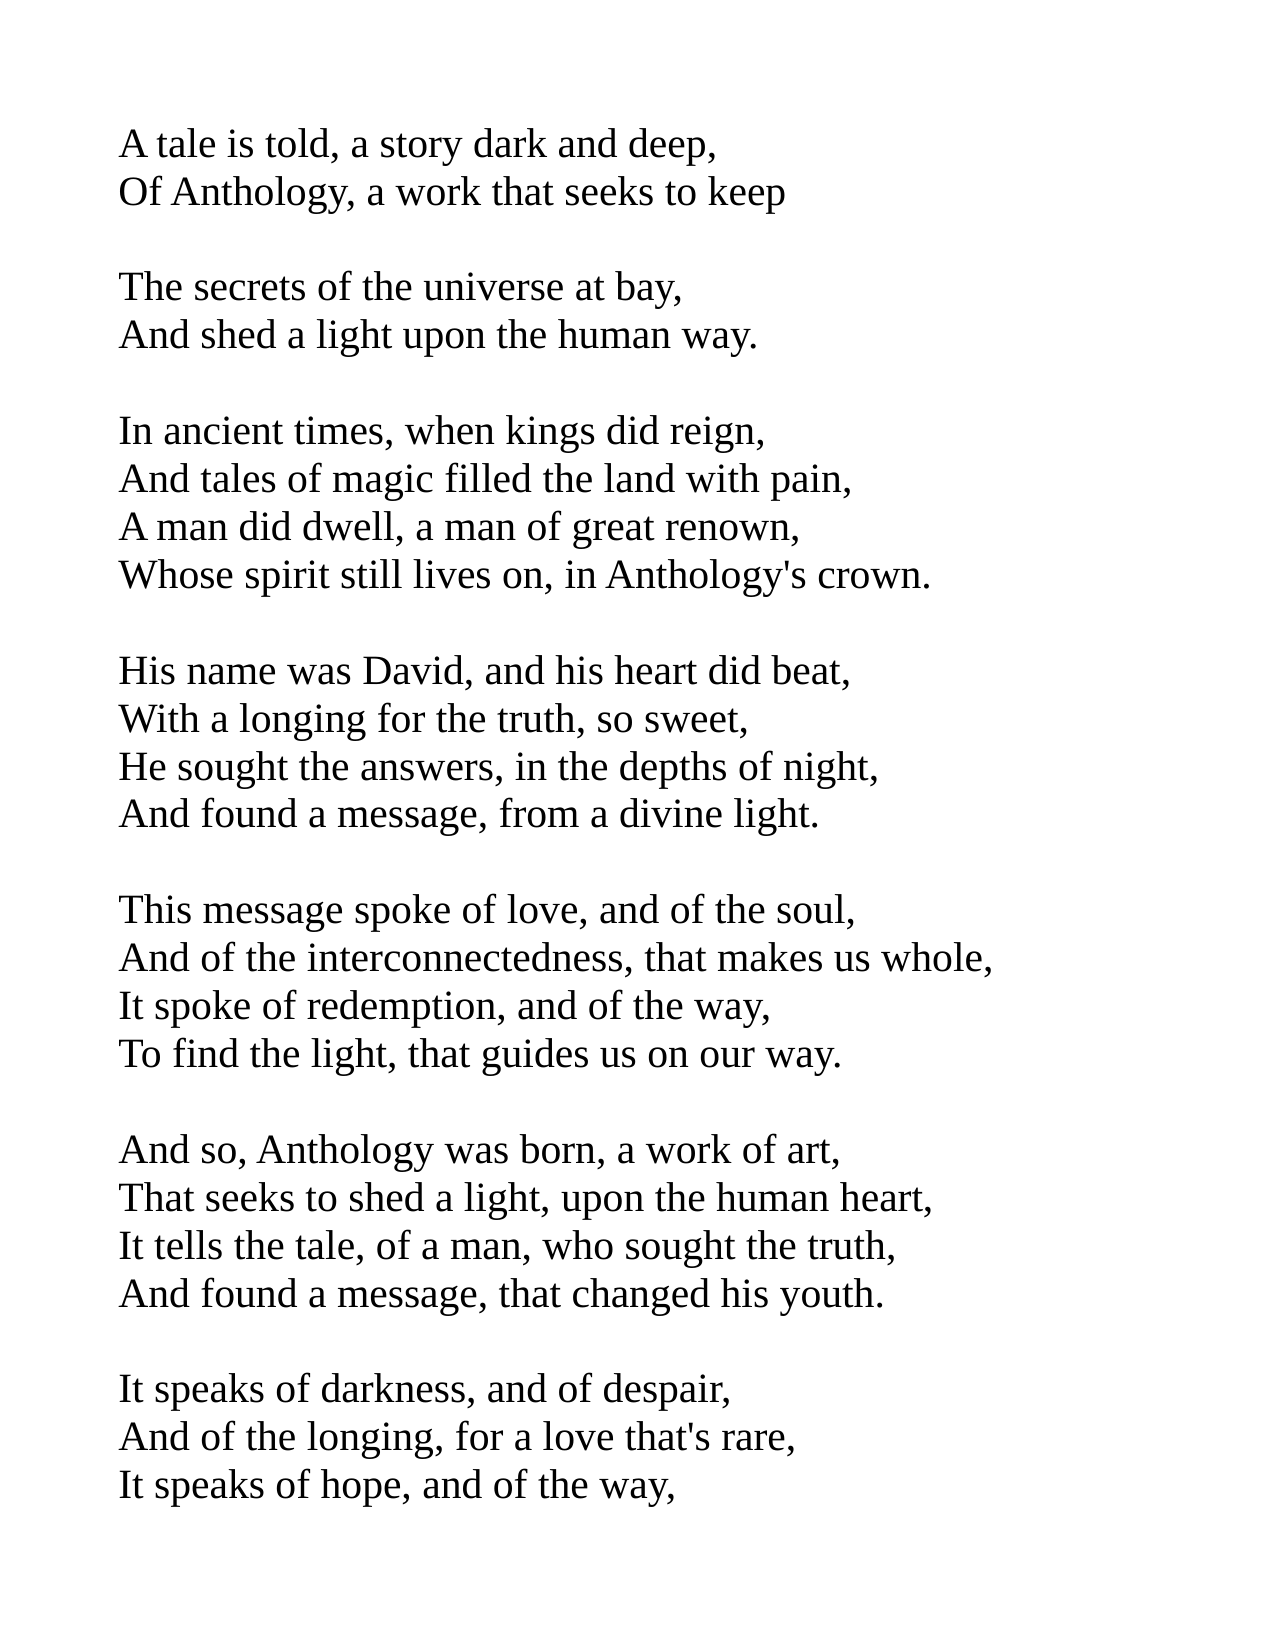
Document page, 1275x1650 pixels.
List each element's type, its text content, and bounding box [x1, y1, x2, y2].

text His name was David, and his heart did beat, [118, 645, 1157, 693]
text That seeks to shed a light, upon the human heart, [118, 1172, 1157, 1220]
text It tells the tale, of a man, who sought the truth, [118, 1220, 1157, 1268]
text It speaks of darkness, and of despair, [118, 1364, 1157, 1412]
text To find the light, that guides us on our way. [118, 1028, 1157, 1076]
text The secrets of the universe at bay, [118, 262, 1157, 310]
text And of the longing, for a love that's rare, [118, 1412, 1157, 1460]
text And so, Anthology was born, a work of art, [118, 1124, 1157, 1172]
text He sought the answers, in the depths of night, [118, 741, 1157, 789]
text A man did dwell, a man of great renown, [118, 501, 1157, 549]
text It speaks of hope, and of the way, [118, 1460, 1157, 1508]
text And of the interconnectedness, that makes us whole, [118, 933, 1157, 981]
text Of Anthology, a work that seeks to keep [118, 166, 1157, 214]
text With a longing for the truth, so sweet, [118, 693, 1157, 741]
text It spoke of redemption, and of the way, [118, 981, 1157, 1028]
text And found a message, from a divine light. [118, 789, 1157, 837]
text And tales of magic filled the land with pain, [118, 453, 1157, 501]
text Whose spirit still lives on, in Anthology's crown. [118, 549, 1157, 597]
text And shed a light upon the human way. [118, 310, 1157, 358]
text And found a message, that changed his youth. [118, 1268, 1157, 1316]
text This message spoke of love, and of the soul, [118, 885, 1157, 933]
text A tale is told, a story dark and deep, [118, 118, 1157, 166]
text In ancient times, when kings did reign, [118, 406, 1157, 453]
